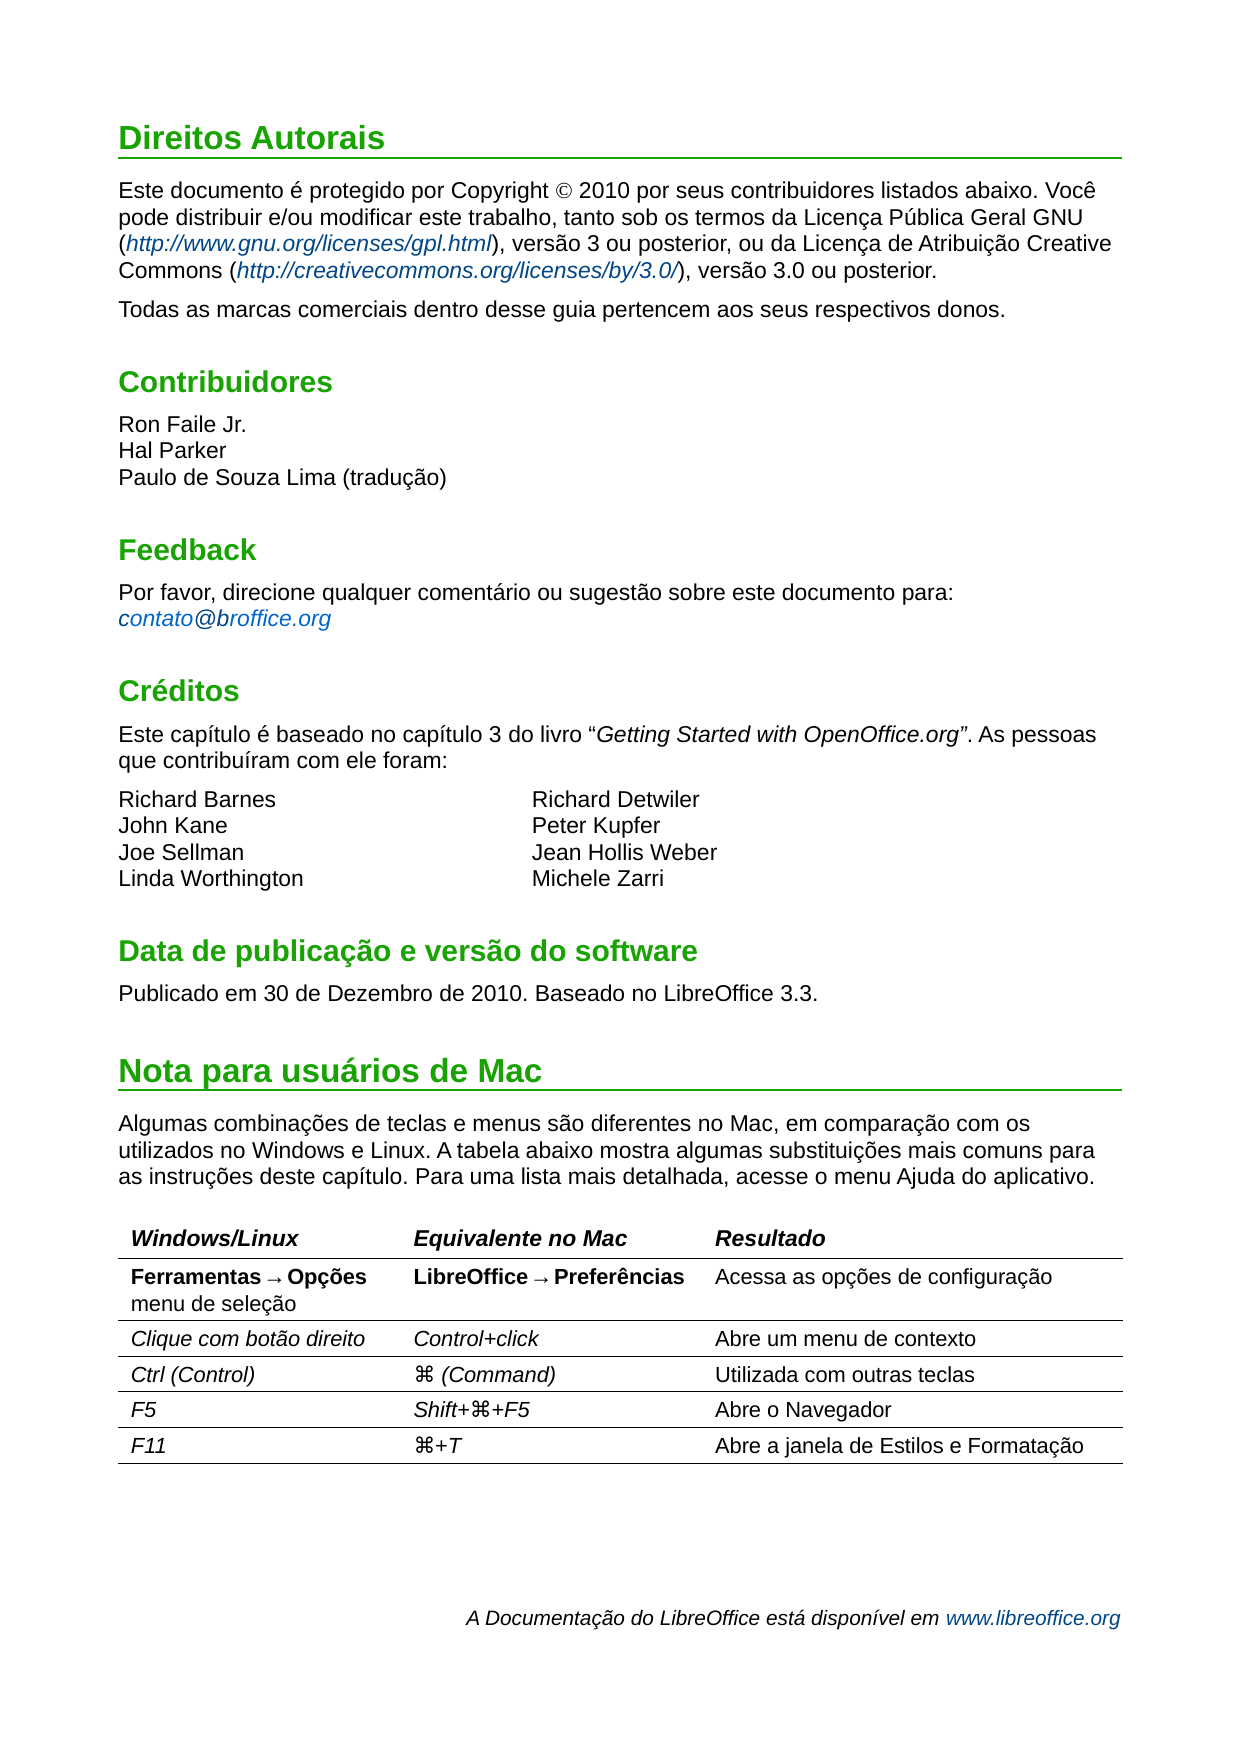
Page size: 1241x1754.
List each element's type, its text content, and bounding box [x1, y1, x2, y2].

table_cell Abre um menu de contexto [703, 1321, 1122, 1356]
table_cell Utilizada com outras teclas [703, 1357, 1122, 1391]
text Contribuidores [118, 364, 1122, 398]
text Algumas combinações de teclas e menus são diferentes no Mac, em comparação com os utilizados no Windows e Linux. A tabela abaixo mostra algumas substituições mais comuns para as instruções deste capítulo. Para uma lista mais detalhada, acesse o menu Ajuda do aplicativo. [118, 1110, 1122, 1189]
table_header Equivalente no Mac [401, 1220, 702, 1258]
text Richard Barnes Richard Detwiler John Kane Peter Kupfer Joe Sellman Jean Hollis Weber Linda Worthington Michele Zarri [118, 786, 1122, 891]
text Este capítulo é baseado no capítulo 3 do livro “Getting Started with OpenOffice.org”. As pessoas que contribuíram com ele foram: [118, 721, 1122, 773]
table_cell F5 [118, 1392, 401, 1427]
table_header Windows/Linux [118, 1220, 401, 1258]
table_cell F11 [118, 1428, 401, 1463]
table_cell Ferramentas → Opções menu de seleção [118, 1259, 401, 1320]
text Créditos [118, 673, 1122, 708]
table_cell Clique com botão direito [118, 1321, 401, 1356]
text Ron Faile Jr. Hal Parker Paulo de Souza Lima (tradução) [118, 411, 1122, 490]
table_cell Acessa as opções de configuração [703, 1259, 1122, 1320]
text Data de publicação e versão do software [118, 933, 1122, 968]
table_cell Abre a janela de Estilos e Formatação [703, 1428, 1122, 1463]
table_cell LibreOffice → Preferências [401, 1259, 702, 1320]
table_cell Control+click [401, 1321, 702, 1356]
subtitle Nota para usuários de Mac [118, 1051, 1122, 1089]
table_cell Shift+⌘+F5 [401, 1392, 702, 1427]
subtitle Direitos Autorais [118, 118, 1122, 157]
table_cell Ctrl (Control) [118, 1357, 401, 1391]
text Este documento é protegido por Copyright © 2010 por seus contribuidores listados abaixo. Você pode distribuir e/ou modificar este trabalho, tanto sob os termos da Licença Pública Geral GNU (http://www.gnu.org/licenses/gpl.html), versão 3 ou posterior, ou da Licença de Atribuição Creative Commons (http://creativecommons.org/licenses/by/3.0/), versão 3.0 ou posterior. [118, 177, 1122, 283]
text Feedback [118, 532, 1122, 566]
table_cell Abre o Navegador [703, 1392, 1122, 1427]
table_cell ⌘ (Command) [401, 1357, 702, 1391]
table_header Resultado [703, 1220, 1122, 1258]
text Por favor, direcione qualquer comentário ou sugestão sobre este documento para: contato@broffice.org [118, 579, 1122, 632]
table_cell ⌘+T [401, 1428, 702, 1463]
